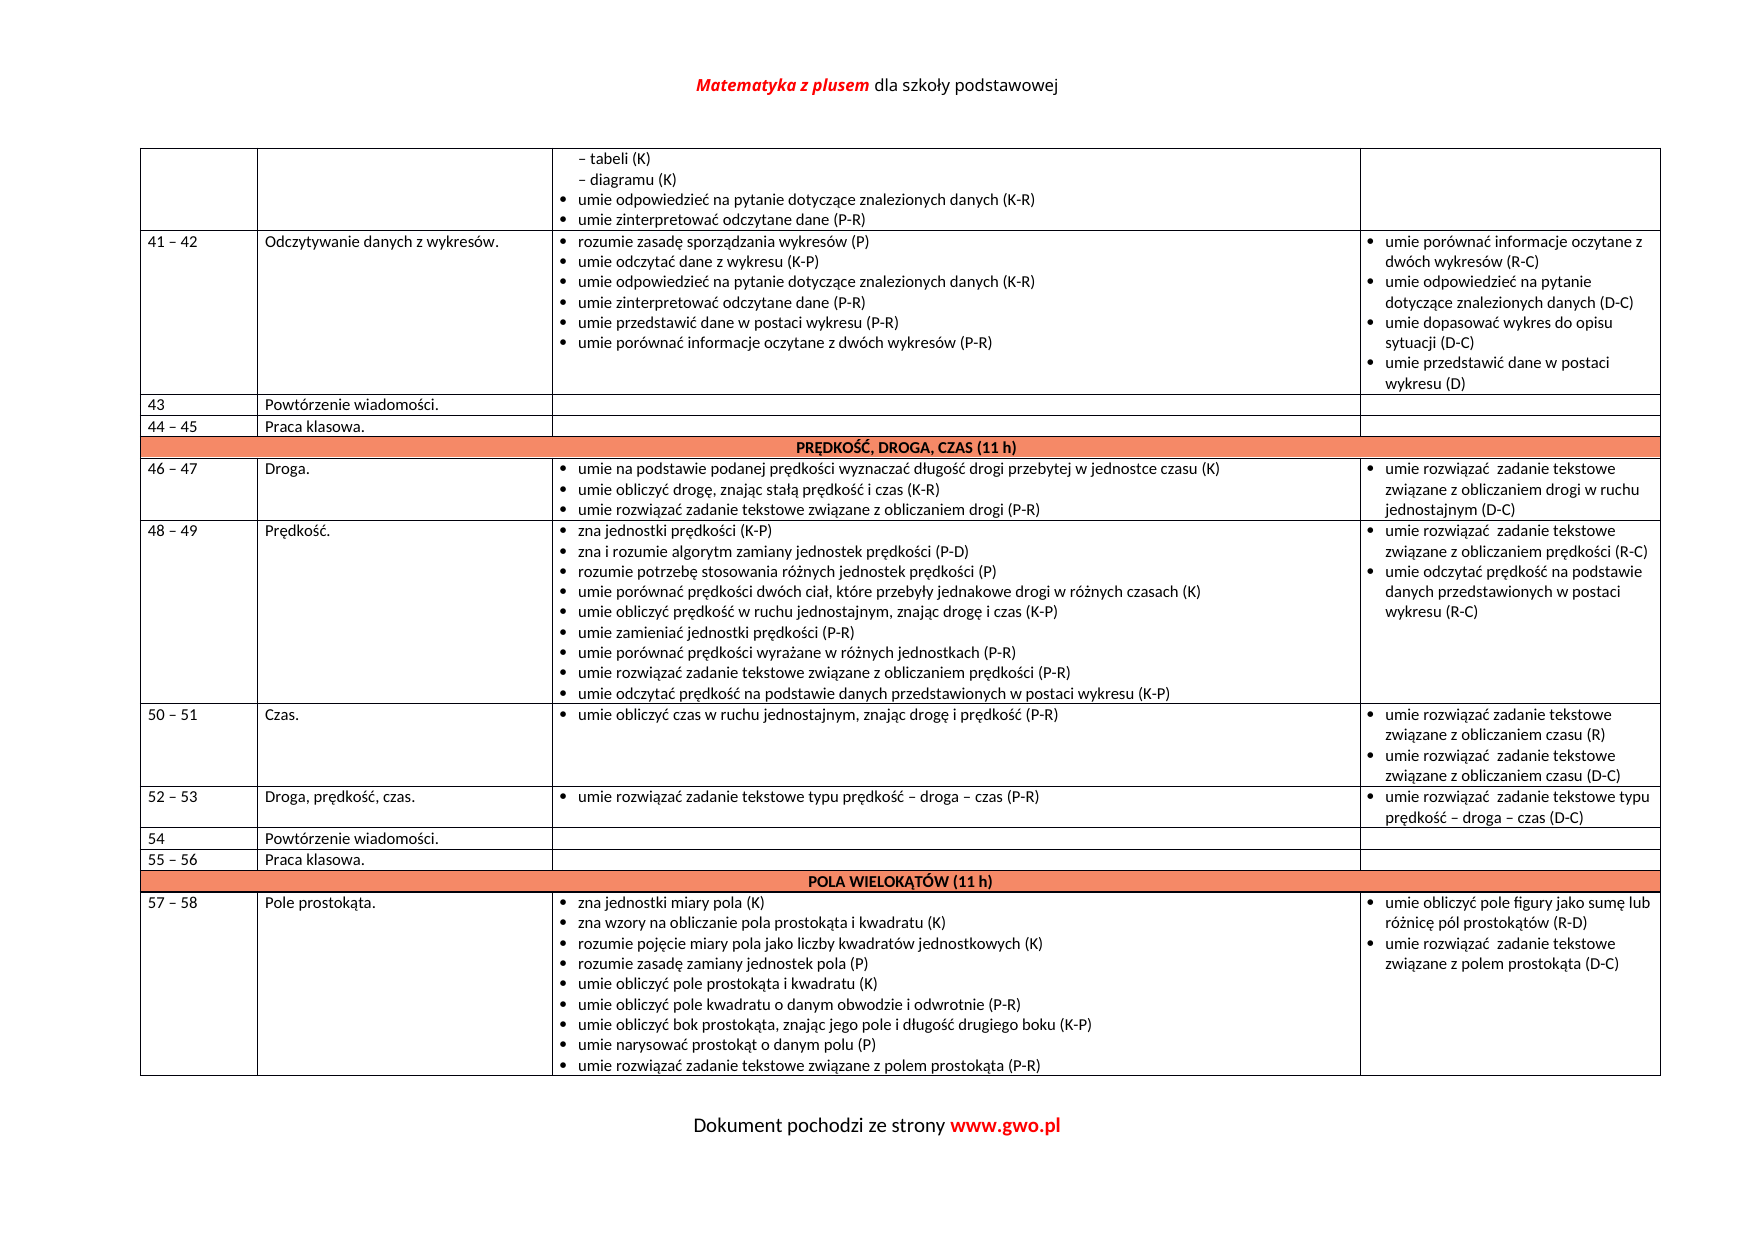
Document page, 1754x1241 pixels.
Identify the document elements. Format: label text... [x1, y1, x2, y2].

table_cell Czas. [258, 704, 552, 786]
table_cell Odczytywanie danych z wykresów. [258, 231, 552, 393]
table_cell [553, 850, 1360, 870]
table_cell PRĘDKOŚĆ, DROGA, CZAS (11 h) [141, 437, 1660, 457]
table_cell zna jednostki prędkości (K-P) zna i rozumie algorytm zamiany jednostek prędkości (P-D) rozumie potrzebę stosowania różnych jednostek prędkości (P) umie porównać prędkości dwóch ciał, które przebyły jednakowe drogi w różnych czasach (K) umie obliczyć prędkość w ruchu jednostajnym, znając drogę i czas (K-P) umie zamieniać jednostki prędkości (P-R) umie porównać prędkości wyrażane w różnych jednostkach (P-R) umie rozwiązać zadanie tekstowe związane z obliczaniem prędkości (P-R) umie odczytać prędkość na podstawie danych przedstawionych w postaci wykresu (K-P) [553, 521, 1360, 703]
table_cell [1361, 850, 1660, 870]
table_cell [1361, 828, 1660, 849]
table_cell 57 – 58 [141, 893, 257, 1075]
table_cell umie obliczyć czas w ruchu jednostajnym, znając drogę i prędkość (P-R) [553, 704, 1360, 786]
table_cell Powtórzenie wiadomości. [258, 828, 552, 849]
table_cell [1361, 416, 1660, 436]
table_cell zna jednostki miary pola (K) zna wzory na obliczanie pola prostokąta i kwadratu (K) rozumie pojęcie miary pola jako liczby kwadratów jednostkowych (K) rozumie zasadę zamiany jednostek pola (P) umie obliczyć pole prostokąta i kwadratu (K) umie obliczyć pole kwadratu o danym obwodzie i odwrotnie (P-R) umie obliczyć bok prostokąta, znając jego pole i długość drugiego boku (K-P) umie narysować prostokąt o danym polu (P) umie rozwiązać zadanie tekstowe związane z polem prostokąta (P-R) umie zamienić jednostki pola (P-D) [553, 893, 1360, 1075]
table_cell [553, 395, 1360, 415]
table_cell [1361, 395, 1660, 415]
table_cell Powtórzenie wiadomości. [258, 395, 552, 415]
table_cell 41 – 42 [141, 231, 257, 393]
table_cell 43 [141, 395, 257, 415]
table_cell Praca klasowa. [258, 416, 552, 436]
table_cell 48 – 49 [141, 521, 257, 703]
table_cell 46 – 47 [141, 459, 257, 519]
table_cell POLA WIELOKĄTÓW (11 h) [141, 871, 1660, 891]
table_cell Praca klasowa. [258, 850, 552, 870]
table_cell umie rozwiązać zadanie tekstowe typu prędkość – droga – czas (D-C) [1361, 787, 1660, 827]
table_cell Pole prostokąta. [258, 893, 552, 1075]
table_cell 50 – 51 [141, 704, 257, 786]
table_cell [553, 828, 1360, 849]
table_cell umie rozwiązać zadanie tekstowe związane z obliczaniem drogi w ruchu jednostajnym (D-C) [1361, 459, 1660, 519]
table_cell umie rozwiązać zadanie tekstowe typu prędkość – droga – czas (P-R) [553, 787, 1360, 827]
table_cell 55 – 56 [141, 850, 257, 870]
table_cell 54 [141, 828, 257, 849]
table_cell [553, 416, 1360, 436]
table_cell [1361, 149, 1660, 230]
table_cell rozumie zasadę sporządzania wykresów (P) umie odczytać dane z wykresu (K-P) umie odpowiedzieć na pytanie dotyczące znalezionych danych (K-R) umie zinterpretować odczytane dane (P-R) umie przedstawić dane w postaci wykresu (P-R) umie porównać informacje oczytane z dwóch wykresów (P-R) [553, 231, 1360, 393]
table_cell [258, 149, 552, 230]
table_cell Droga, prędkość, czas. [258, 787, 552, 827]
table_cell 44 – 45 [141, 416, 257, 436]
table_cell – tabeli (K) – diagramu (K) umie odpowiedzieć na pytanie dotyczące znalezionych danych (K-R) umie zinterpretować odczytane dane (P-R) [553, 149, 1360, 230]
table_cell Prędkość. [258, 521, 552, 703]
table_cell umie obliczyć pole figury jako sumę lub różnicę pól prostokątów (R-D) umie rozwiązać zadanie tekstowe związane z polem prostokąta (D-C) [1361, 893, 1660, 1075]
table_cell Droga. [258, 459, 552, 519]
table_cell umie na podstawie podanej prędkości wyznaczać długość drogi przebytej w jednostce czasu (K) umie obliczyć drogę, znając stałą prędkość i czas (K-R) umie rozwiązać zadanie tekstowe związane z obliczaniem drogi (P-R) [553, 459, 1360, 519]
table_cell [141, 149, 257, 230]
table_cell umie porównać informacje oczytane z dwóch wykresów (R-C) umie odpowiedzieć na pytanie dotyczące znalezionych danych (D-C) umie dopasować wykres do opisu sytuacji (D-C) umie przedstawić dane w postaci wykresu (D) [1361, 231, 1660, 393]
table_cell umie rozwiązać zadanie tekstowe związane z obliczaniem prędkości (R-C) umie odczytać prędkość na podstawie danych przedstawionych w postaci wykresu (R-C) [1361, 521, 1660, 703]
table_cell 52 – 53 [141, 787, 257, 827]
table_cell umie rozwiązać zadanie tekstowe związane z obliczaniem czasu (R) umie rozwiązać zadanie tekstowe związane z obliczaniem czasu (D-C) [1361, 704, 1660, 786]
